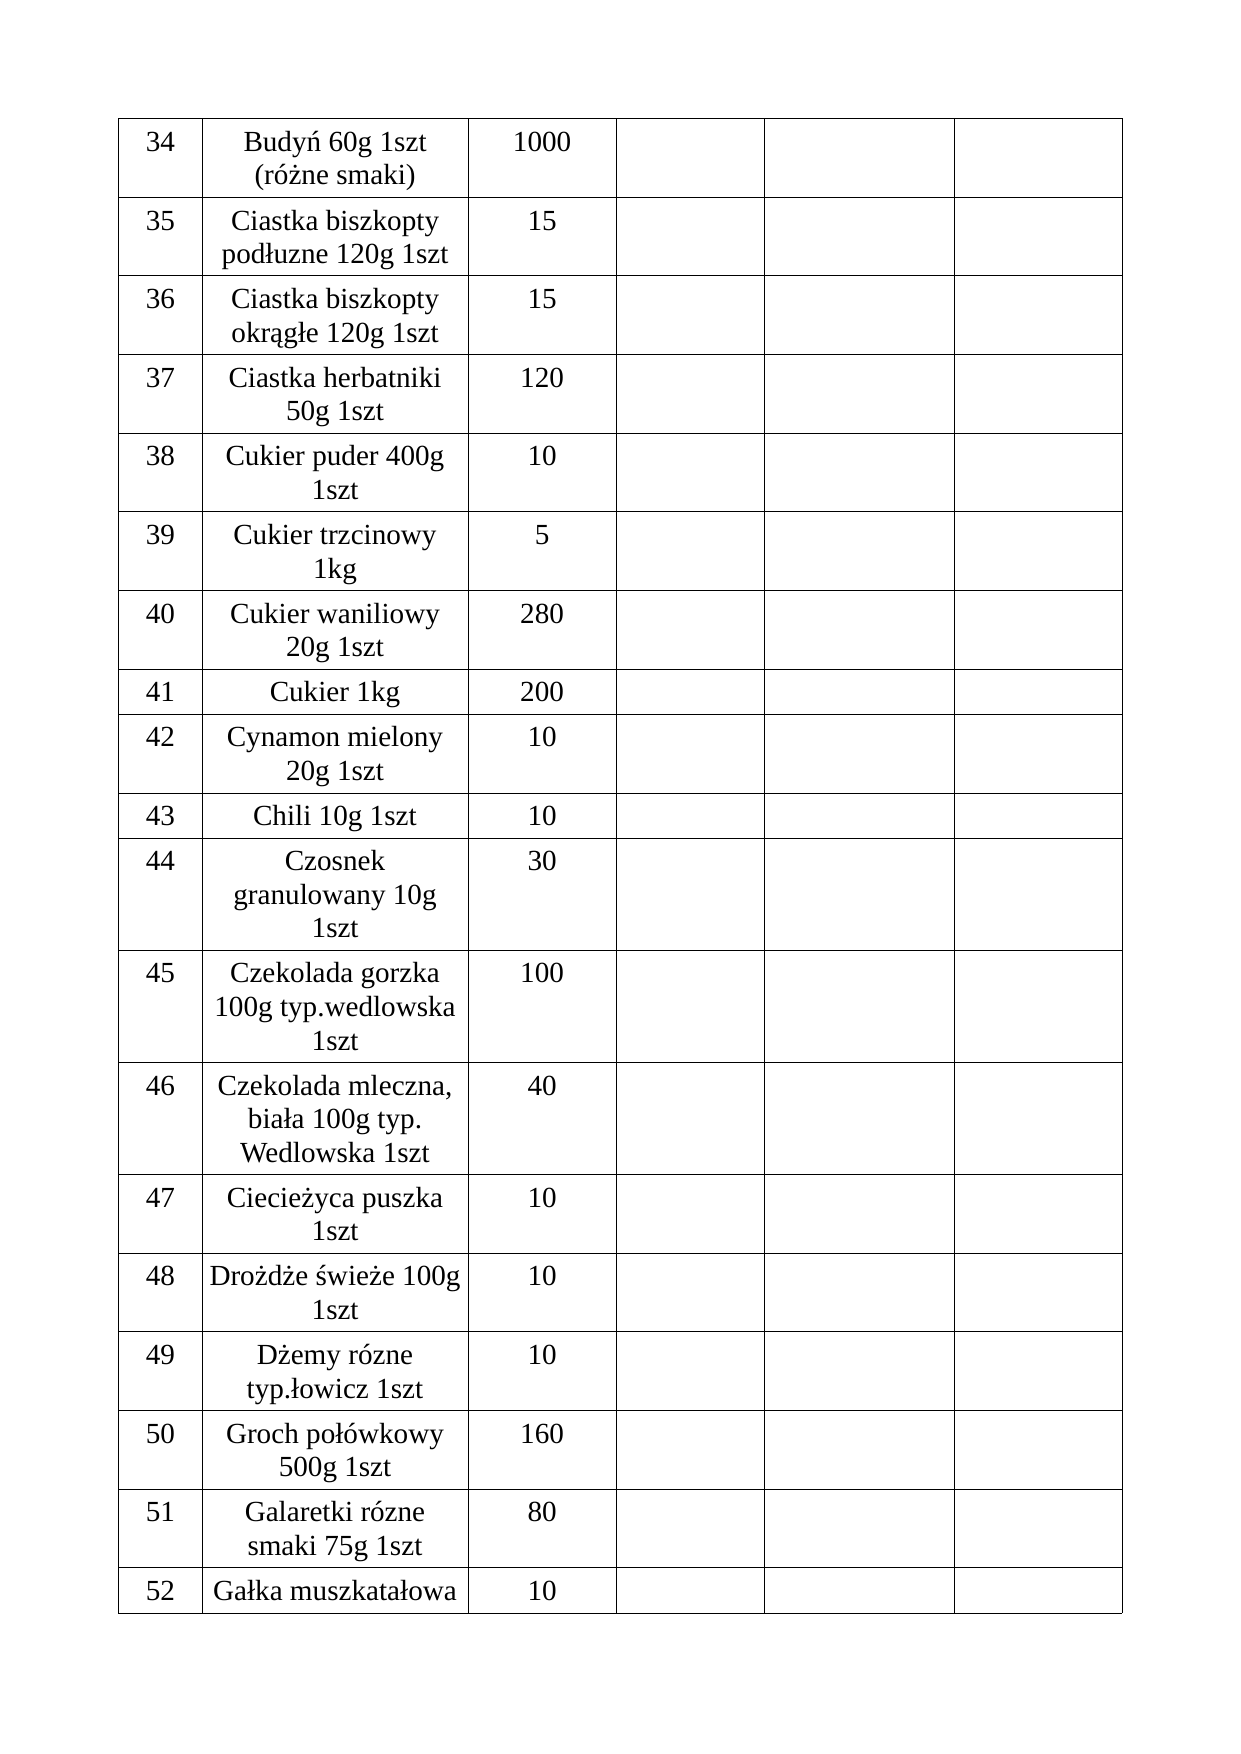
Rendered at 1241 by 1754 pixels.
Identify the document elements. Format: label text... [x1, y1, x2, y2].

table_cell 49 [119, 1332, 202, 1410]
table_cell [955, 512, 1122, 590]
table_cell Czekolada mleczna, biała 100g typ. Wedlowska 1szt [203, 1063, 468, 1174]
table_cell [955, 1411, 1122, 1489]
table_cell [955, 198, 1122, 275]
table_cell [765, 198, 954, 275]
table_cell 160 [469, 1411, 616, 1489]
table_cell [955, 119, 1122, 197]
table_cell 36 [119, 276, 202, 354]
table_cell 1000 [469, 119, 616, 197]
table_cell 52 [119, 1568, 202, 1612]
table_cell [955, 1332, 1122, 1410]
table_cell 38 [119, 434, 202, 511]
table_cell 48 [119, 1254, 202, 1331]
table_cell [617, 1490, 764, 1567]
table_cell [765, 434, 954, 511]
table_cell [765, 276, 954, 354]
table_cell Budyń 60g 1szt (różne smaki) [203, 119, 468, 197]
table_cell 39 [119, 512, 202, 590]
table_cell Cukier waniliowy 20g 1szt [203, 591, 468, 669]
table_cell [617, 1411, 764, 1489]
table_cell 10 [469, 1568, 616, 1612]
table_cell Cukier 1kg [203, 670, 468, 714]
table_cell 5 [469, 512, 616, 590]
table_cell [765, 1568, 954, 1612]
table_cell [765, 1175, 954, 1253]
table_cell [617, 1175, 764, 1253]
table_cell Czekolada gorzka 100g typ.wedlowska 1szt [203, 951, 468, 1062]
table_cell [955, 1063, 1122, 1174]
table_cell [955, 715, 1122, 792]
table_cell Ciecieżyca puszka 1szt [203, 1175, 468, 1253]
table_cell Cukier trzcinowy 1kg [203, 512, 468, 590]
table_cell [617, 355, 764, 433]
table_cell 37 [119, 355, 202, 433]
table_cell Czosnek granulowany 10g 1szt [203, 839, 468, 950]
table_cell [765, 1254, 954, 1331]
table_cell [617, 794, 764, 837]
table_cell 35 [119, 198, 202, 275]
table_cell [955, 839, 1122, 950]
table_cell [617, 670, 764, 714]
table_cell Cukier puder 400g 1szt [203, 434, 468, 511]
table_cell [617, 198, 764, 275]
table_cell 46 [119, 1063, 202, 1174]
table_cell 10 [469, 434, 616, 511]
table_cell 50 [119, 1411, 202, 1489]
table_cell [765, 119, 954, 197]
table_cell [765, 1332, 954, 1410]
table_cell 200 [469, 670, 616, 714]
table_cell Ciastka herbatniki 50g 1szt [203, 355, 468, 433]
table_cell 120 [469, 355, 616, 433]
table_cell Ciastka biszkopty podłuzne 120g 1szt [203, 198, 468, 275]
table_cell [617, 276, 764, 354]
table_cell [617, 715, 764, 792]
table_cell 280 [469, 591, 616, 669]
table_cell 45 [119, 951, 202, 1062]
table_cell Chili 10g 1szt [203, 794, 468, 837]
table_cell Cynamon mielony 20g 1szt [203, 715, 468, 792]
table_cell 100 [469, 951, 616, 1062]
table_cell [955, 355, 1122, 433]
table_cell 42 [119, 715, 202, 792]
table_cell 43 [119, 794, 202, 837]
table_cell [955, 591, 1122, 669]
table_cell [617, 512, 764, 590]
table_cell [765, 1490, 954, 1567]
table_cell [617, 1063, 764, 1174]
table_cell [617, 1332, 764, 1410]
table_cell [955, 670, 1122, 714]
table_cell 40 [119, 591, 202, 669]
table_cell Drożdże świeże 100g 1szt [203, 1254, 468, 1331]
table_cell [765, 839, 954, 950]
table_cell [765, 1063, 954, 1174]
table_cell 34 [119, 119, 202, 197]
table_cell 15 [469, 198, 616, 275]
table_cell [955, 794, 1122, 837]
table_cell 10 [469, 794, 616, 837]
table_cell Groch połówkowy 500g 1szt [203, 1411, 468, 1489]
table_cell 10 [469, 1254, 616, 1331]
table_cell [765, 591, 954, 669]
table_cell 30 [469, 839, 616, 950]
table_cell 10 [469, 1332, 616, 1410]
table_cell [617, 1254, 764, 1331]
table_cell [617, 1568, 764, 1612]
table_cell 15 [469, 276, 616, 354]
table_cell [765, 355, 954, 433]
table_cell [617, 591, 764, 669]
table_cell [955, 1490, 1122, 1567]
table_cell 51 [119, 1490, 202, 1567]
table_cell [617, 434, 764, 511]
table_cell [765, 1411, 954, 1489]
table_cell 40 [469, 1063, 616, 1174]
table_cell [955, 276, 1122, 354]
table_cell [955, 434, 1122, 511]
table_cell 80 [469, 1490, 616, 1567]
table_cell [617, 839, 764, 950]
table_cell [765, 715, 954, 792]
table_cell 41 [119, 670, 202, 714]
table_cell [617, 951, 764, 1062]
table_cell 10 [469, 715, 616, 792]
table_cell [765, 794, 954, 837]
table_cell 44 [119, 839, 202, 950]
table_cell Galaretki rózne smaki 75g 1szt [203, 1490, 468, 1567]
table_cell [955, 951, 1122, 1062]
table_cell [765, 951, 954, 1062]
table_cell Dżemy rózne typ.łowicz 1szt [203, 1332, 468, 1410]
table_cell [765, 670, 954, 714]
table_cell [955, 1175, 1122, 1253]
table_cell [617, 119, 764, 197]
table_cell 47 [119, 1175, 202, 1253]
table_cell [765, 512, 954, 590]
table_cell [955, 1568, 1122, 1612]
table_cell Ciastka biszkopty okrągłe 120g 1szt [203, 276, 468, 354]
table_cell 10 [469, 1175, 616, 1253]
table_cell Gałka muszkatałowa [203, 1568, 468, 1612]
table_cell [955, 1254, 1122, 1331]
